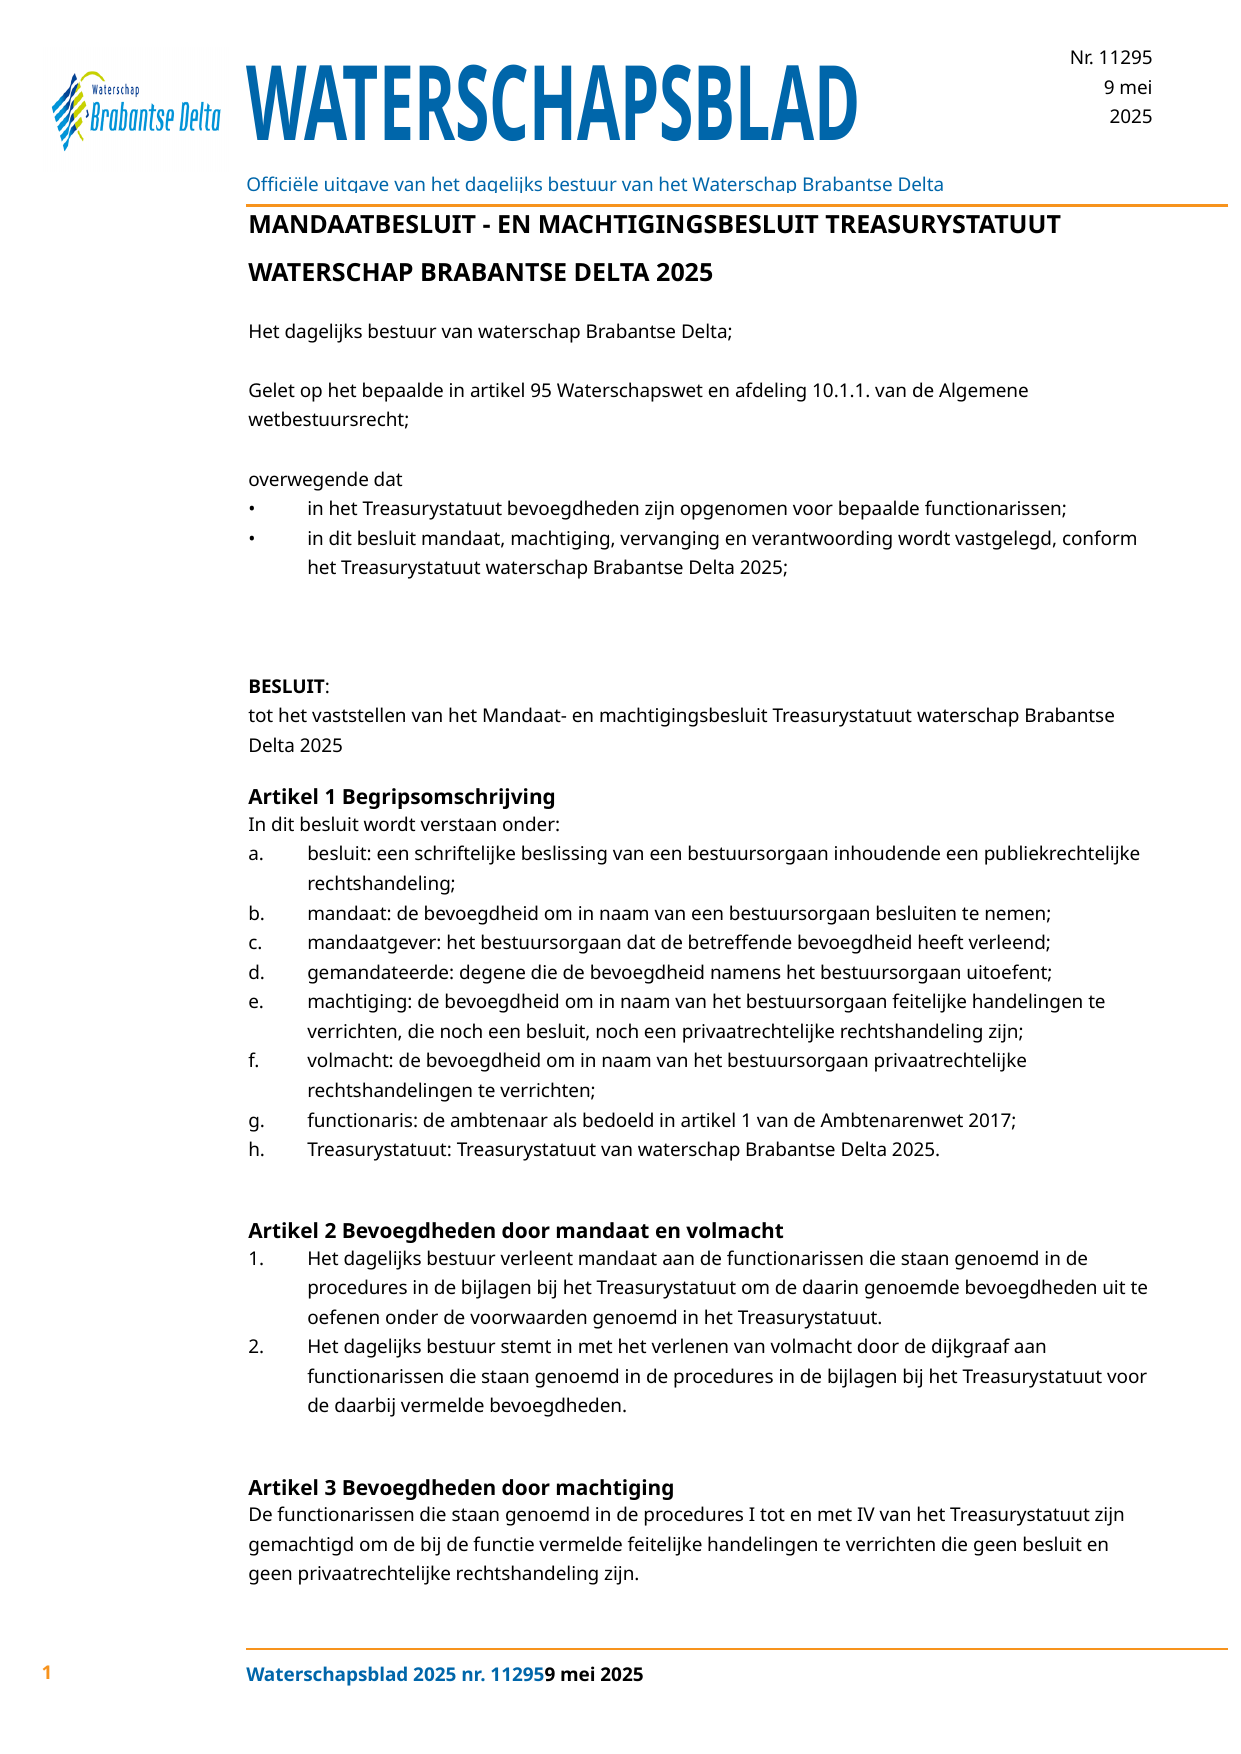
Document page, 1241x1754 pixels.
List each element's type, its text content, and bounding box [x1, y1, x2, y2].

list mandaat: de bevoegdheid om in naam van een bestuursorgaan besluiten te nemen; [248, 900, 1152, 925]
text Het dagelijks bestuur van waterschap Brabantse Delta; [248, 318, 1152, 344]
list gemandateerde: degene die de bevoegdheid namens het bestuursorgaan uitoefent; [248, 959, 1152, 984]
text overwegende dat [248, 466, 1152, 492]
list Treasurystatuut: Treasurystatuut van waterschap Brabantse Delta 2025. [248, 1136, 1152, 1162]
list machtiging: de bevoegdheid om in naam van het bestuursorgaan feitelijke handelingen te verrichten, die noch een besluit, noch een privaatrechtelijke rechtshandeling zijn; [248, 988, 1152, 1044]
text Gelet op het bepaalde in artikel 95 Waterschapswet en afdeling 10.1.1. van de Algemene wetbestuursrecht; [248, 377, 1152, 432]
picture [41, 47, 231, 172]
list in dit besluit mandaat, machtiging, vervanging en verantwoording wordt vastgelegd, conform het Treasurystatuut waterschap Brabantse Delta 2025; [248, 525, 1152, 580]
list Het dagelijks bestuur stemt in met het verlenen van volmacht door de dijkgraaf aan functionarissen die staan genoemd in de procedures in de bijlagen bij het Treasurystatuut voor de daarbij vermelde bevoegdheden. [248, 1333, 1152, 1418]
list in het Treasurystatuut bevoegdheden zijn opgenomen voor bepaalde functionarissen; [248, 495, 1152, 521]
text BESLUIT: [248, 673, 1152, 699]
text Artikel 1 Begripsomschrijving [248, 782, 1152, 811]
text tot het vaststellen van het Mandaat- en machtigingsbesluit Treasurystatuut waterschap Brabantse Delta 2025 [248, 702, 1152, 758]
text In dit besluit wordt verstaan onder: [248, 811, 1152, 837]
list volmacht: de bevoegdheid om in naam van het bestuursorgaan privaatrechtelijke rechtshandelingen te verrichten; [248, 1048, 1152, 1103]
text De functionarissen die staan genoemd in de procedures I tot en met IV van het Treasurystatuut zijn gemachtigd om de bij de functie vermelde feitelijke handelingen te verrichten die geen besluit en geen privaatrechtelijke rechtshandeling zijn. [248, 1501, 1152, 1586]
list besluit: een schriftelijke beslissing van een bestuursorgaan inhoudende een publiekrechtelijke rechtshandeling; [248, 841, 1152, 896]
list mandaatgever: het bestuursorgaan dat de betreffende bevoegdheid heeft verleend; [248, 929, 1152, 955]
list Het dagelijks bestuur verleent mandaat aan de functionarissen die staan genoemd in de procedures in de bijlagen bij het Treasurystatuut om de daarin genoemde bevoegdheden uit te oefenen onder de voorwaarden genoemd in het Treasurystatuut. [248, 1245, 1152, 1330]
text Artikel 3 Bevoegdheden door machtiging [248, 1473, 1152, 1501]
list functionaris: de ambtenaar als bedoeld in artikel 1 van de Ambtenarenwet 2017; [248, 1107, 1152, 1132]
text MANDAATBESLUIT - EN MACHTIGINGSBESLUIT TREASURYSTATUUT WATERSCHAP BRABANTSE DELTA 2025 [248, 207, 1152, 288]
text Artikel 2 Bevoegdheden door mandaat en volmacht [248, 1216, 1152, 1245]
